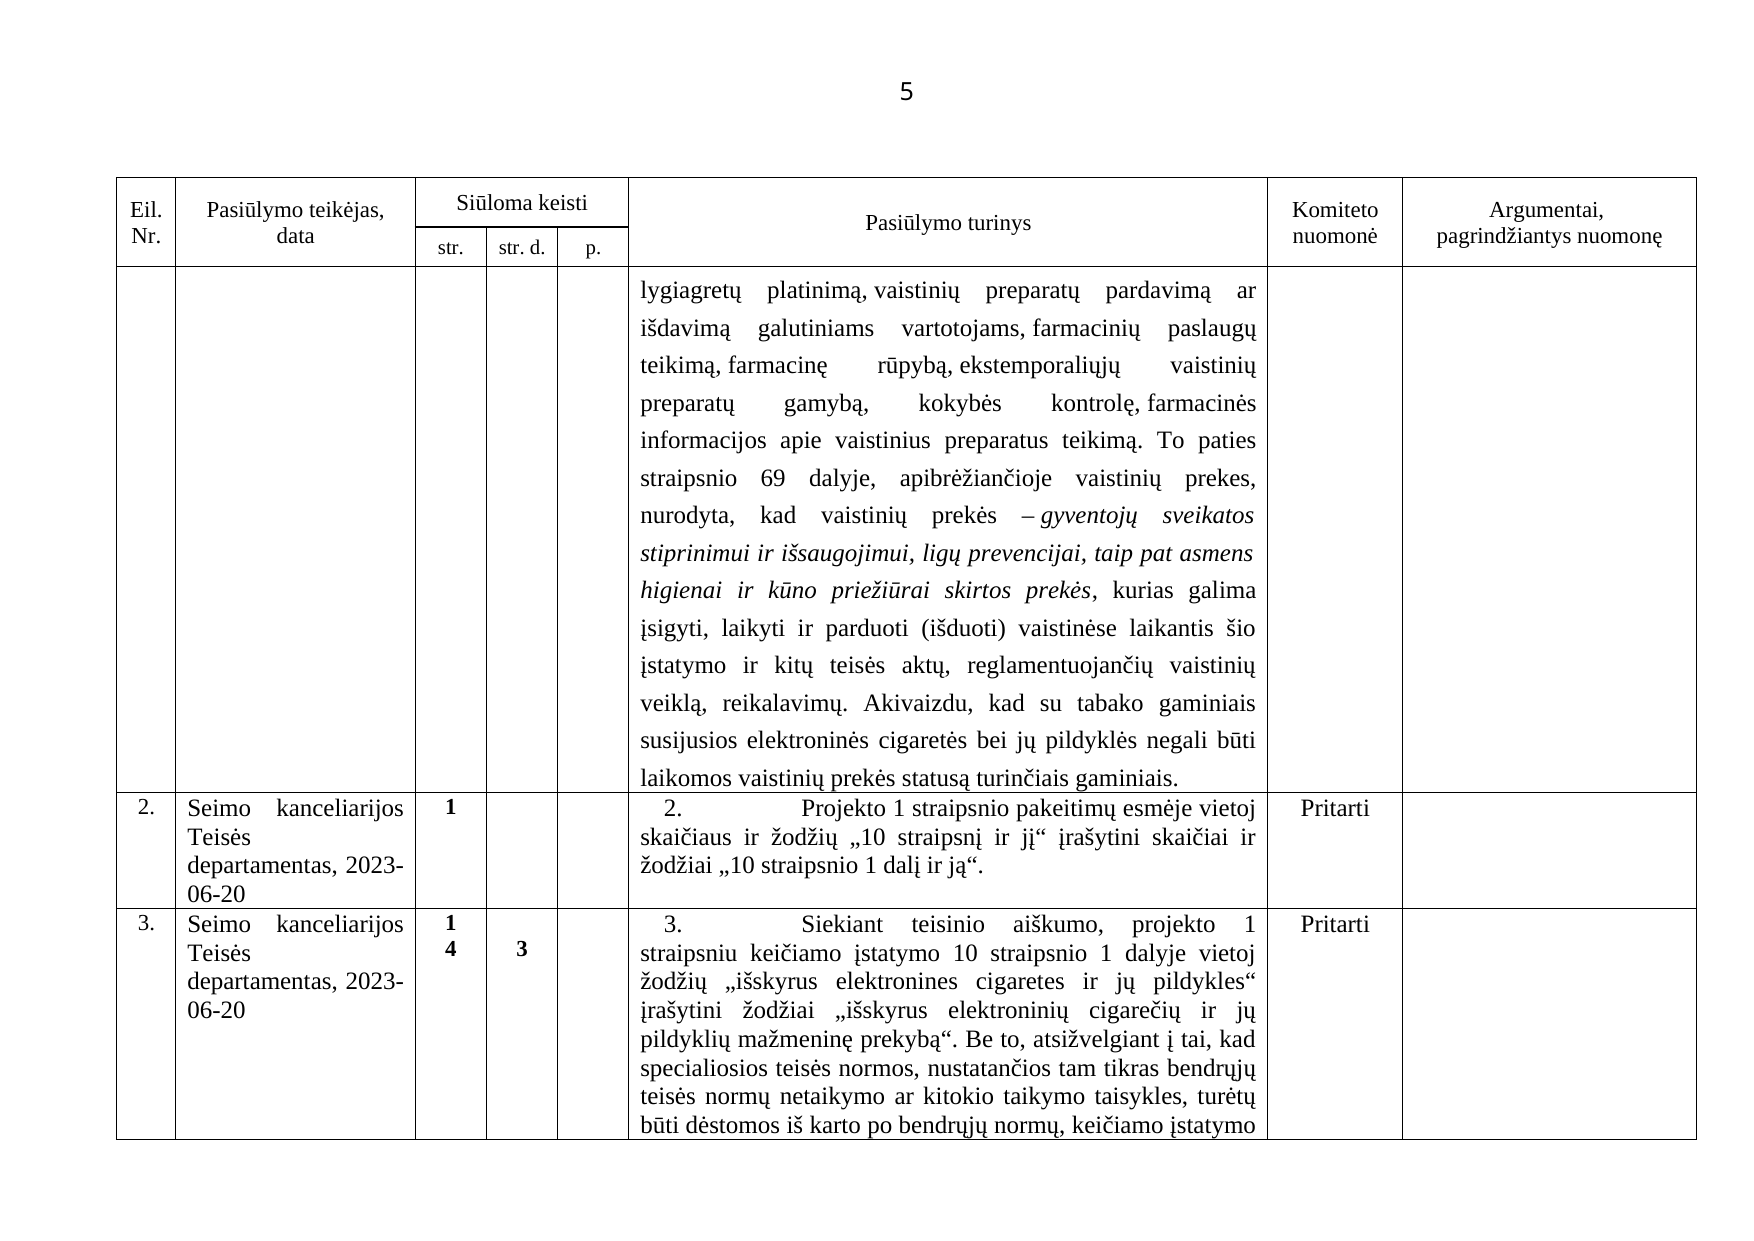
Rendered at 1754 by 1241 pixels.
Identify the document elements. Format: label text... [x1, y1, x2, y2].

table_header Siūloma keisti [416, 178, 628, 226]
table_cell [558, 909, 628, 1139]
table_cell [558, 793, 628, 908]
table_header Eil. Nr. [117, 178, 175, 266]
table_cell [487, 267, 557, 792]
table_cell Seimo kanceliarijos Teisės departamentas, 2023-06-20 [176, 909, 415, 1139]
table_header Komiteto nuomonė [1268, 178, 1402, 266]
table_cell [1403, 267, 1696, 792]
table_cell 1 [416, 793, 486, 908]
table_cell 2. [117, 793, 175, 908]
table_cell [1268, 267, 1402, 792]
table_cell [416, 267, 486, 792]
table_cell lygiagretų platinimą, vaistinių preparatų pardavimą ar išdavimą galutiniams vartotojams, farmacinių paslaugų teikimą, farmacinę rūpybą, ekstemporaliųjų vaistinių preparatų gamybą, kokybės kontrolę, farmacinės informacijos apie vaistinius preparatus teikimą. To paties straipsnio 69 dalyje, apibrėžiančioje vaistinių prekes, nurodyta, kad vaistinių prekės – gyventojų sveikatos stiprinimui ir išsaugojimui, ligų prevencijai, taip pat asmens higienai ir kūno priežiūrai skirtos prekės, kurias galima įsigyti, laikyti ir parduoti (išduoti) vaistinėse laikantis šio įstatymo ir kitų teisės aktų, reglamentuojančių vaistinių veiklą, reikalavimų. Akivaizdu, kad su tabako gaminiais susijusios elektroninės cigaretės bei jų pildyklės negali būti laikomos vaistinių prekės statusą turinčiais gaminiais. [629, 267, 1267, 792]
table_cell 3 [487, 909, 557, 1139]
table_cell Seimo kanceliarijos Teisės departamentas, 2023-06-20 [176, 793, 415, 908]
table_cell [1403, 793, 1696, 908]
table_cell [1403, 909, 1696, 1139]
table_cell [487, 793, 557, 908]
table_cell 3. Siekiant teisinio aiškumo, projekto 1 straipsniu keičiamo įstatymo 10 straipsnio 1 dalyje vietoj žodžių „išskyrus elektronines cigaretes ir jų pildykles“ įrašytini žodžiai „išskyrus elektroninių cigarečių ir jų pildyklių mažmeninę prekybą“. Be to, atsižvelgiant į tai, kad specialiosios teisės normos, nustatančios tam tikras bendrųjų teisės normų netaikymo ar kitokio taikymo taisykles, turėtų būti dėstomos iš karto po bendrųjų normų, keičiamo įstatymo [629, 909, 1267, 1139]
table_cell [558, 267, 628, 792]
table_cell 2. Projekto 1 straipsnio pakeitimų esmėje vietoj skaičiaus ir žodžių „10 straipsnį ir jį“ įrašytini skaičiai ir žodžiai „10 straipsnio 1 dalį ir ją“. [629, 793, 1267, 908]
table_header Argumentai, pagrindžiantys nuomonę [1403, 178, 1696, 266]
table_cell Pritarti [1268, 909, 1402, 1139]
table_header Pasiūlymo teikėjas, data [176, 178, 415, 266]
table_cell p. [558, 228, 628, 266]
table_cell 3. [117, 909, 175, 1139]
table_cell str. d. [487, 228, 557, 266]
table_cell [117, 267, 175, 792]
table_cell [176, 267, 415, 792]
table_cell 1 4 [416, 909, 486, 1139]
table_header Pasiūlymo turinys [629, 178, 1267, 266]
table_cell str. [416, 228, 486, 266]
table_cell Pritarti [1268, 793, 1402, 908]
